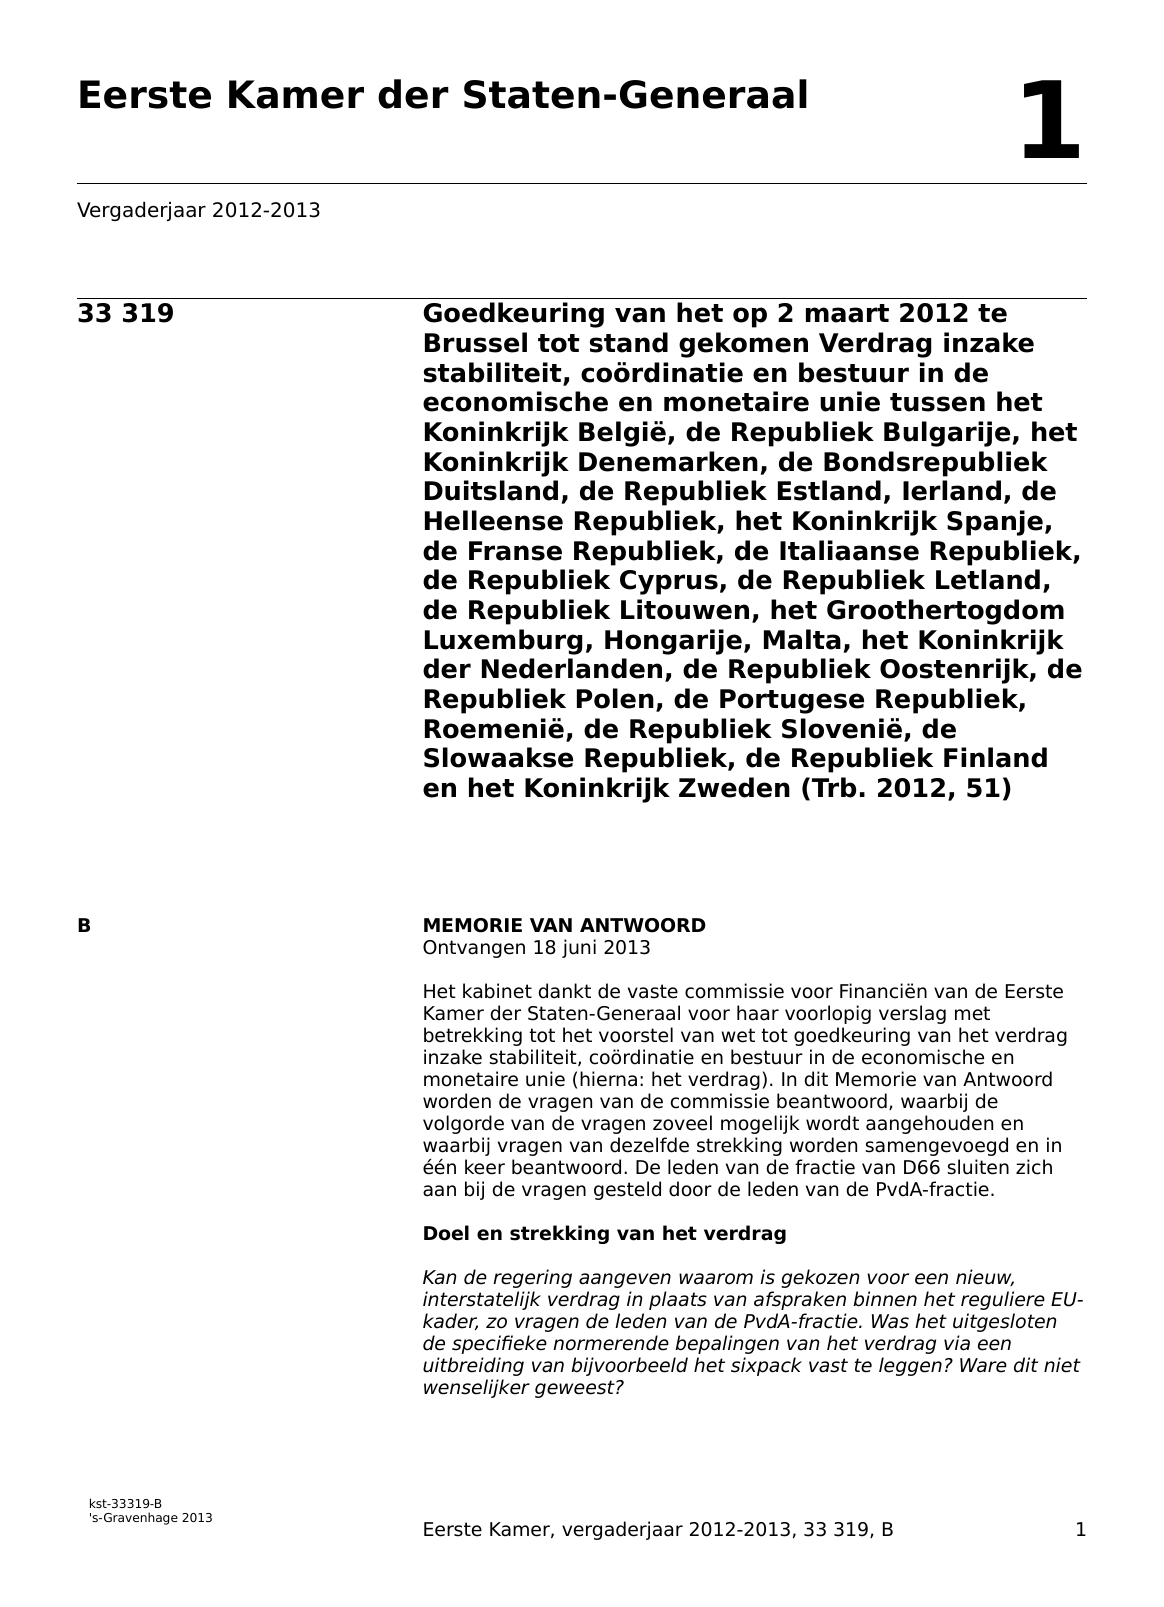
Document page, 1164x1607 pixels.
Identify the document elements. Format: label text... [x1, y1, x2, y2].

subtitle Doel en strekking van het verdrag [422, 1223, 1087, 1245]
table_header Eerste Kamer der Staten-Generaal [77, 59, 886, 183]
text Ontvangen 18 juni 2013 [422, 937, 1087, 959]
subtitle 33 319 Goedkeuring van het op 2 maart 2012 te Brussel tot stand gekomen Verdrag inzake stabiliteit, coördinatie en bestuur in de economische en monetaire unie tussen het Koninkrijk België, de Republiek Bulgarije, het Koninkrijk Denemarken, de Bondsrepubliek Duitsland, de Republiek Estland, Ierland, de Helleense Republiek, het Koninkrijk Spanje, de Franse Republiek, de Italiaanse Republiek, de Republiek Cyprus, de Republiek Letland, de Republiek Litouwen, het Groothertogdom Luxemburg, Hongarije, Malta, het Koninkrijk der Nederlanden, de Republiek Oostenrijk, de Republiek Polen, de Portugese Republiek, Roemenië, de Republiek Slovenië, de Slowaakse Republiek, de Republiek Finland en het Koninkrijk Zweden (Trb. 2012, 51) [77, 299, 1087, 804]
table_header 1 [886, 59, 1087, 183]
table_cell Vergaderjaar 2012-2013 [77, 184, 1087, 298]
text kst-33319-B [88, 1497, 323, 1511]
text Het kabinet dankt de vaste commissie voor Financiën van de Eerste Kamer der Staten-Generaal voor haar voorlopig verslag met betrekking tot het voorstel van wet tot goedkeuring van het verdrag inzake stabiliteit, coördinatie en bestuur in de economische en monetaire unie (hierna: het verdrag). In dit Memorie van Antwoord worden de vragen van de commissie beantwoord, waarbij de volgorde van de vragen zoveel mogelijk wordt aangehouden en waarbij vragen van dezelfde strekking worden samengevoegd en in één keer beantwoord. De leden van de fractie van D66 sluiten zich aan bij de vragen gesteld door de leden van de PvdA-fractie. [422, 981, 1087, 1201]
text 's-Gravenhage 2013 [88, 1511, 323, 1525]
text Kan de regering aangeven waarom is gekozen voor een nieuw, interstatelijk verdrag in plaats van afspraken binnen het reguliere EU-kader, zo vragen de leden van de PvdA-fractie. Was het uitgesloten de specifieke normerende bepalingen van het verdrag via een uitbreiding van bijvoorbeeld het sixpack vast te leggen? Ware dit niet wenselijker geweest? [422, 1267, 1087, 1399]
subtitle B MEMORIE VAN ANTWOORD [77, 915, 1087, 937]
